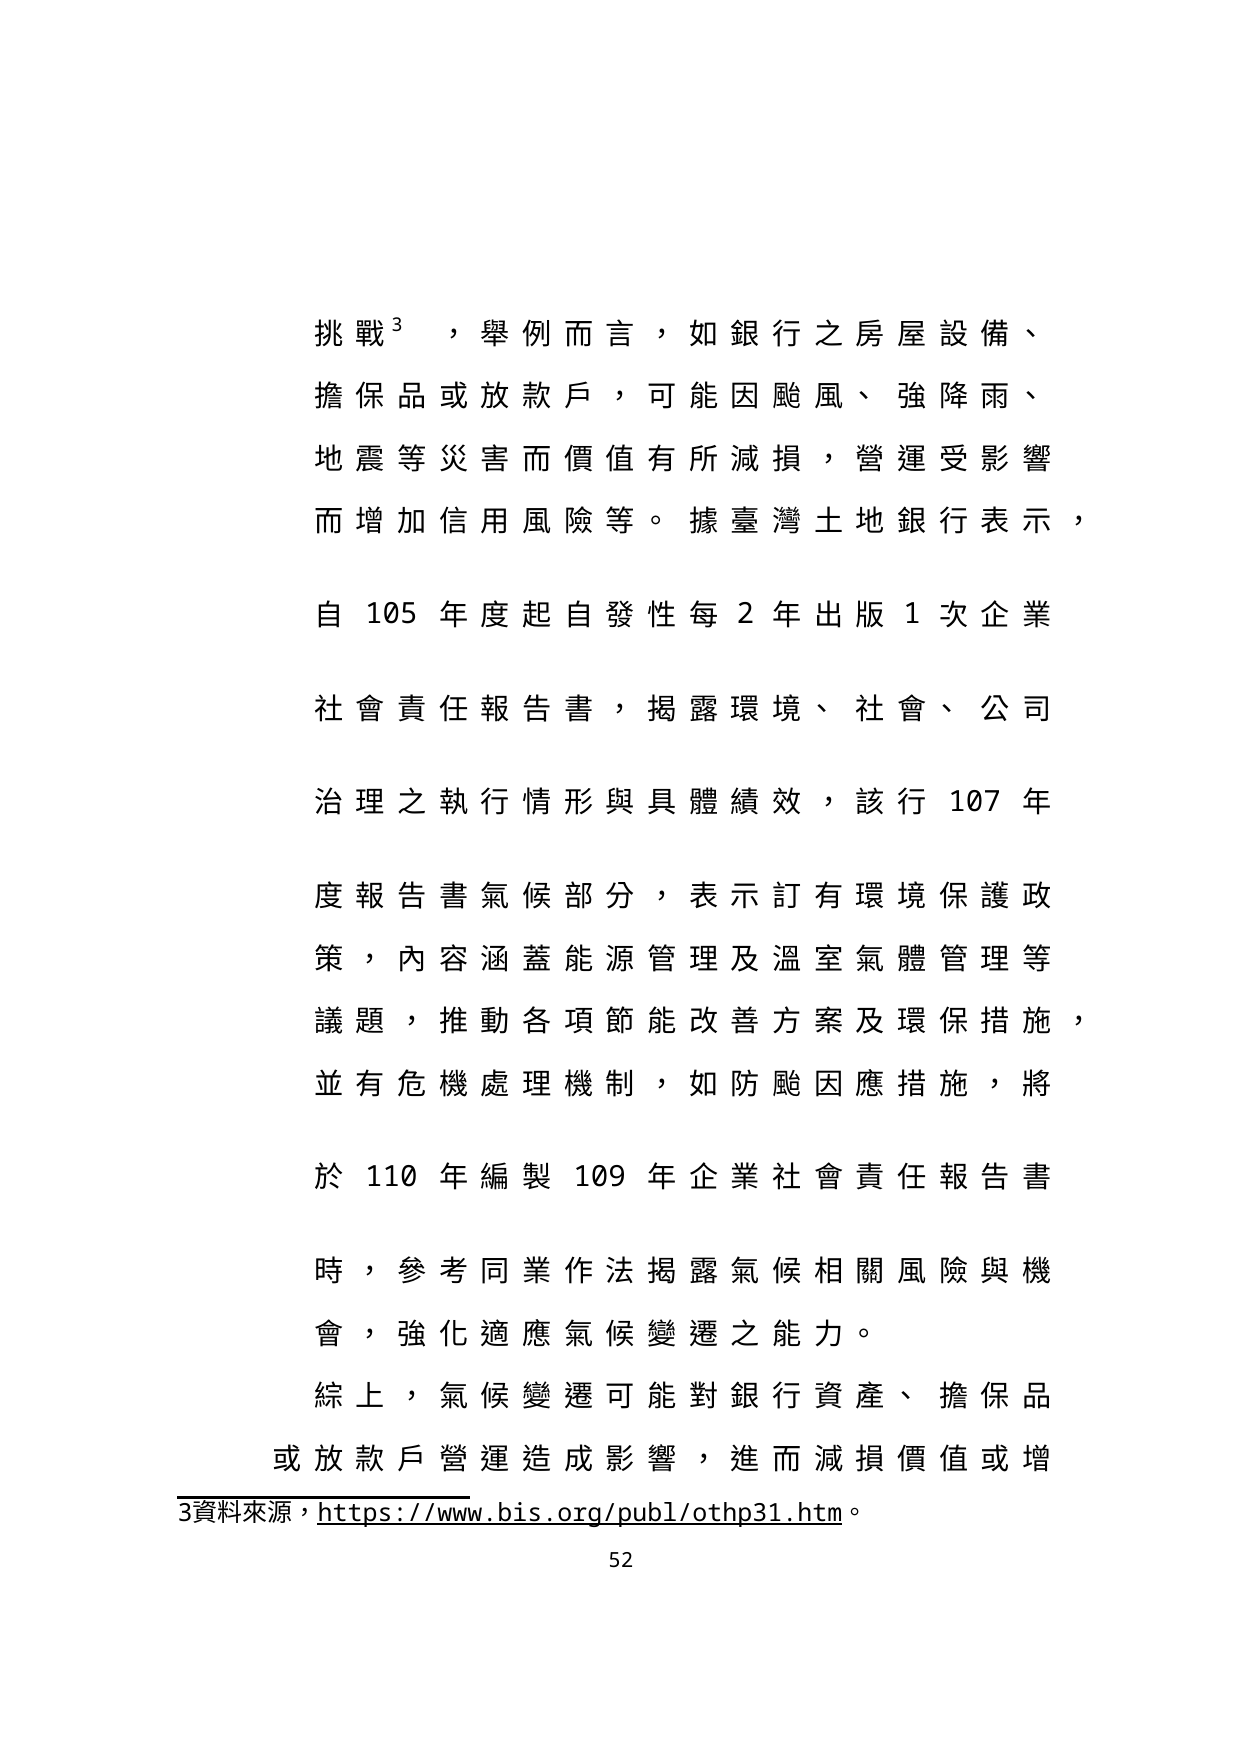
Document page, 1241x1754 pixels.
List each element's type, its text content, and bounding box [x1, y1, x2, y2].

text 國際清算銀行（BIS）109年1月發表報告，示警氣候變遷可能對金融穩定帶來挑戰，舉例而言，如銀行之房屋設備、擔保品或放款戶，可能因颱風、強降雨、地震等災害而價值有所減損，營運受影響而增加信用風險等。據臺灣土地銀行表示，自105年度起自發性每2年出版1次企業社會責任報告書，揭露環境、社會、公司治理之執行情形與具體績效，該行107年度報告書氣候部分，表示訂有環境保護政策，內容涵蓋能源管理及溫室氣體管理等議題，推動各項節能改善方案及環保措施，並有危機處理機制，如防颱因應措施，將於110年編製109年企業社會責任報告書時，參考同業作法揭露氣候相關風險與機會，強化適應氣候變遷之能力。 [271, 227, 1058, 1352]
text 資料來源，https://www.bis.org/publ/othp31.htm。 [177, 1498, 1063, 1527]
text 綜上，氣候變遷可能對銀行資產、擔保品或放款戶營運造成影響，進而減損價值或增 [242, 1352, 1058, 1477]
